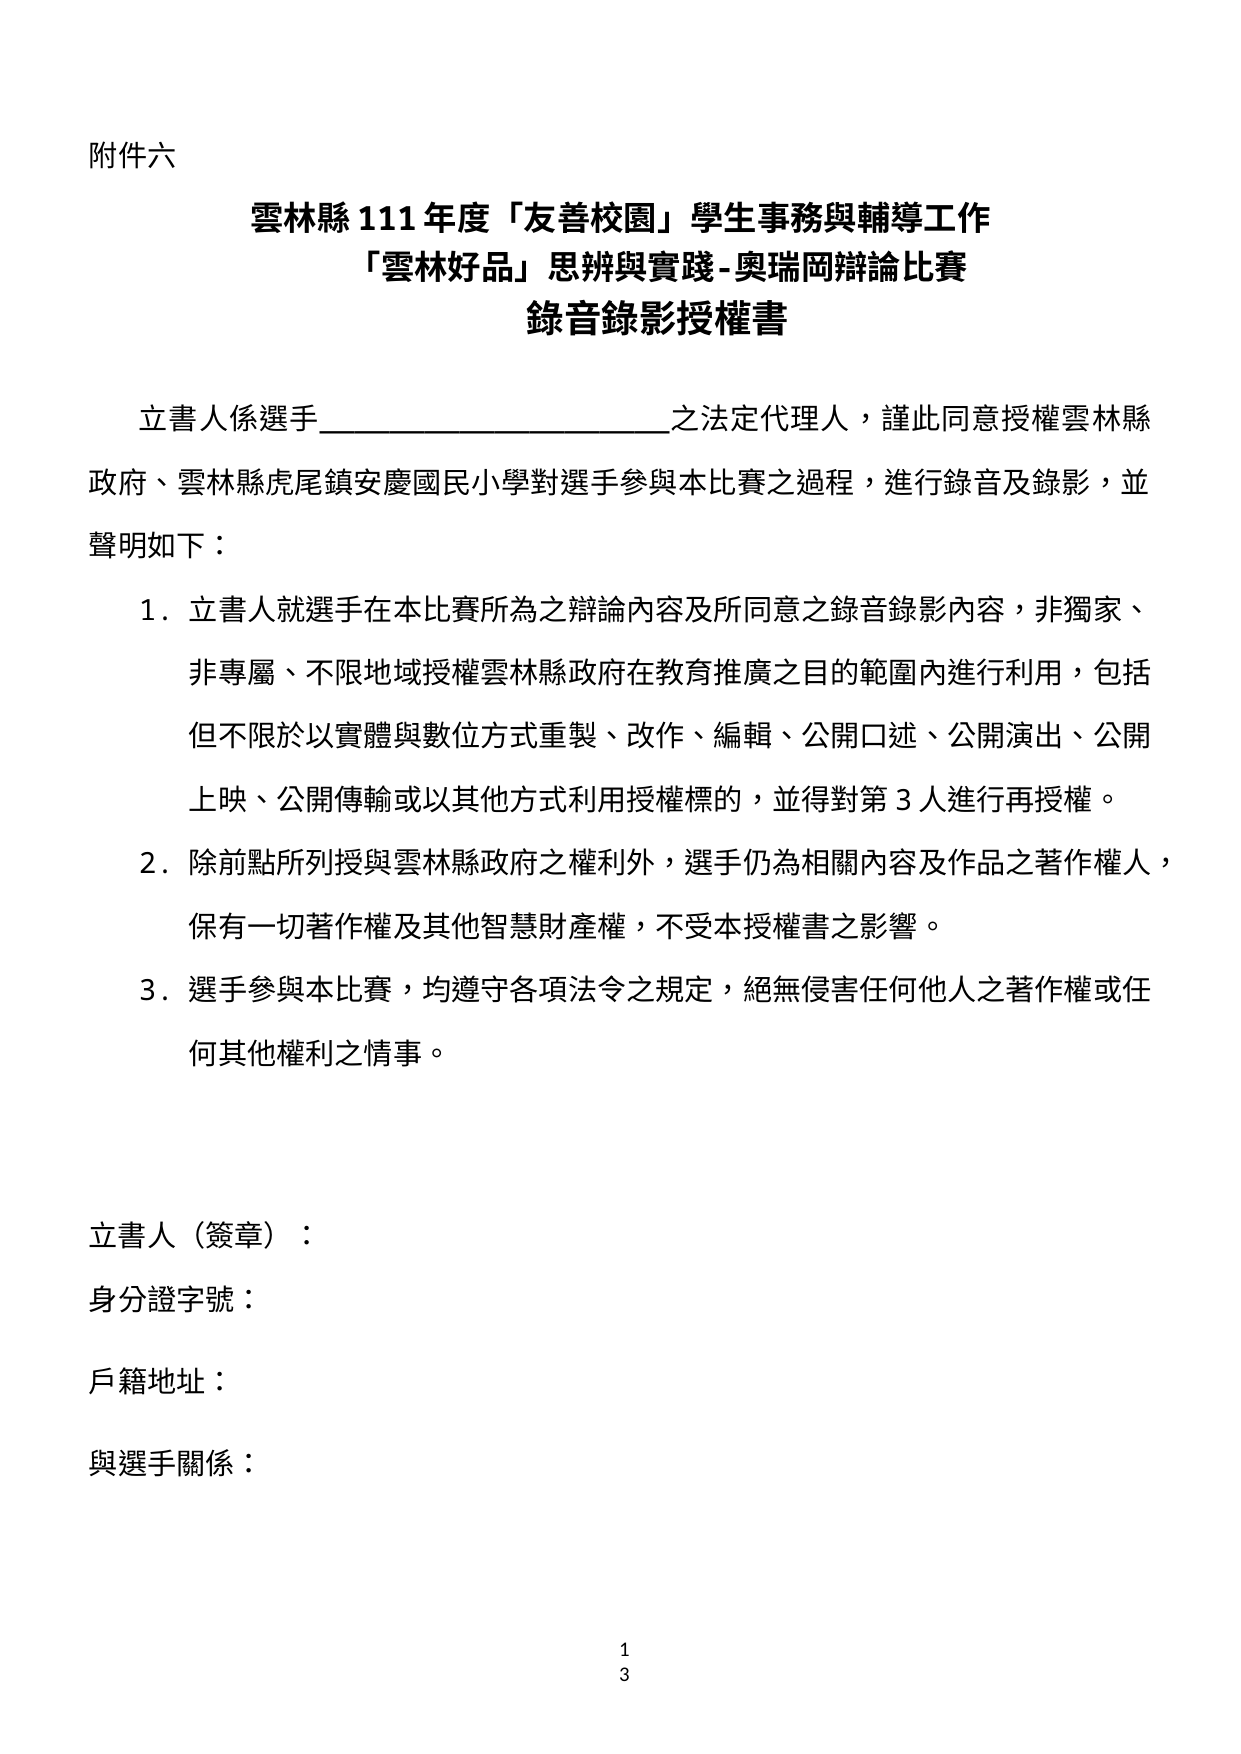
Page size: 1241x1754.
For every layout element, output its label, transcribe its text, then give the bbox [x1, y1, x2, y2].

text 身分證字號： [89, 1276, 1152, 1319]
text 雲林縣111年度「友善校園」學生事務與輔導工作 [89, 175, 1152, 237]
text 錄音錄影授權書 [89, 289, 1152, 343]
list 立書人就選手在本比賽所為之辯論內容及所同意之錄音錄影內容，非獨家、非專屬、不限地域授權雲林縣政府在教育推廣之目的範圍內進行利用，包括但不限於以實體與數位方式重製、改作、編輯、公開口述、公開演出、公開上映、公開傳輸或以其他方式利用授權標的，並得對第3人進行再授權。 [139, 586, 1152, 819]
text 「雲林好品」思辨與實踐-奧瑞岡辯論比賽 [89, 237, 1152, 289]
text 立書人（簽章）： [88, 1213, 1152, 1255]
list 選手參與本比賽，均遵守各項法令之規定，絕無侵害任何他人之著作權或任何其他權利之情事。 [139, 967, 1152, 1073]
text 戶籍地址： [89, 1358, 1152, 1401]
text 與選手關係： [89, 1441, 1152, 1483]
text 立書人係選手____________________之法定代理人，謹此同意授權雲林縣政府、雲林縣虎尾鎮安慶國民小學對選手參與本比賽之過程，進行錄音及錄影，並聲明如下： [89, 396, 1152, 565]
text 附件六 [89, 112, 1152, 175]
list 除前點所列授與雲林縣政府之權利外，選手仍為相關內容及作品之著作權人，保有一切著作權及其他智慧財產權，不受本授權書之影響。 [139, 840, 1152, 946]
